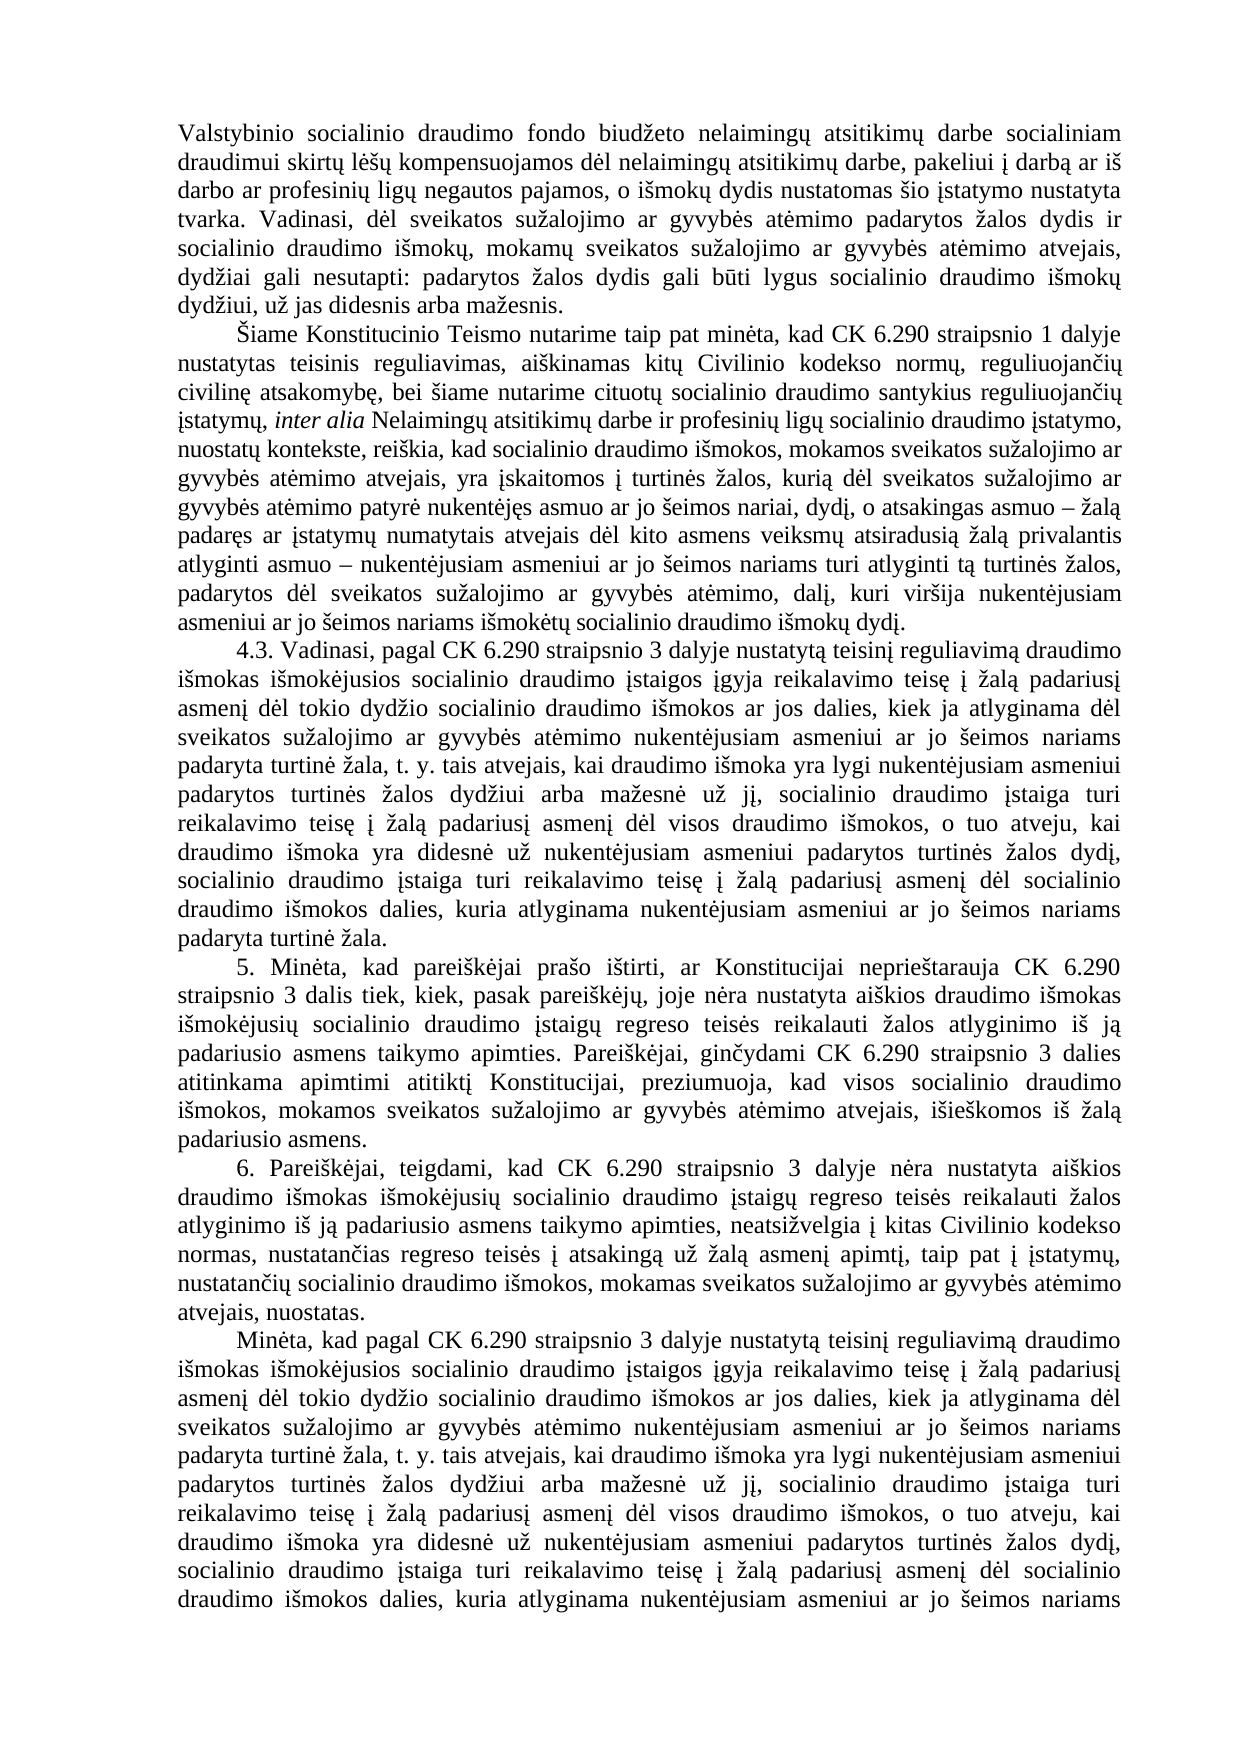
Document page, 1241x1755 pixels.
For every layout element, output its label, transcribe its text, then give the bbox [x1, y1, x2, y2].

text 5. Minėta, kad pareiškėjai prašo ištirti, ar Konstitucijai neprieštarauja CK 6.290 straipsnio 3 dalis tiek, kiek, pasak pareiškėjų, joje nėra nustatyta aiškios draudimo išmokas išmokėjusių socialinio draudimo įstaigų regreso teisės reikalauti žalos atlyginimo iš ją padariusio asmens taikymo apimties. Pareiškėjai, ginčydami CK 6.290 straipsnio 3 dalies atitinkama apimtimi atitiktį Konstitucijai, preziumuoja, kad visos socialinio draudimo išmokos, mokamos sveikatos sužalojimo ar gyvybės atėmimo atvejais, išieškomos iš žalą padariusio asmens. [177, 952, 1122, 1153]
text Šiame Konstitucinio Teismo nutarime taip pat minėta, kad CK 6.290 straipsnio 1 dalyje nustatytas teisinis reguliavimas, aiškinamas kitų Civilinio kodekso normų, reguliuojančių civilinę atsakomybę, bei šiame nutarime cituotų socialinio draudimo santykius reguliuojančių įstatymų, inter alia Nelaimingų atsitikimų darbe ir profesinių ligų socialinio draudimo įstatymo, nuostatų kontekste, reiškia, kad socialinio draudimo išmokos, mokamos sveikatos sužalojimo ar gyvybės atėmimo atvejais, yra įskaitomos į turtinės žalos, kurią dėl sveikatos sužalojimo ar gyvybės atėmimo patyrė nukentėjęs asmuo ar jo šeimos nariai, dydį, o atsakingas asmuo – žalą padaręs ar įstatymų numatytais atvejais dėl kito asmens veiksmų atsiradusią žalą privalantis atlyginti asmuo – nukentėjusiam asmeniui ar jo šeimos nariams turi atlyginti tą turtinės žalos, padarytos dėl sveikatos sužalojimo ar gyvybės atėmimo, dalį, kuri viršija nukentėjusiam asmeniui ar jo šeimos nariams išmokėtų socialinio draudimo išmokų dydį. [177, 319, 1122, 636]
text 6. Pareiškėjai, teigdami, kad CK 6.290 straipsnio 3 dalyje nėra nustatyta aiškios draudimo išmokas išmokėjusių socialinio draudimo įstaigų regreso teisės reikalauti žalos atlyginimo iš ją padariusio asmens taikymo apimties, neatsižvelgia į kitas Civilinio kodekso normas, nustatančias regreso teisės į atsakingą už žalą asmenį apimtį, taip pat į įstatymų, nustatančių socialinio draudimo išmokos, mokamas sveikatos sužalojimo ar gyvybės atėmimo atvejais, nuostatas. [177, 1153, 1122, 1326]
text 4.3. Vadinasi, pagal CK 6.290 straipsnio 3 dalyje nustatytą teisinį reguliavimą draudimo išmokas išmokėjusios socialinio draudimo įstaigos įgyja reikalavimo teisę į žalą padariusį asmenį dėl tokio dydžio socialinio draudimo išmokos ar jos dalies, kiek ja atlyginama dėl sveikatos sužalojimo ar gyvybės atėmimo nukentėjusiam asmeniui ar jo šeimos nariams padaryta turtinė žala, t. y. tais atvejais, kai draudimo išmoka yra lygi nukentėjusiam asmeniui padarytos turtinės žalos dydžiui arba mažesnė už jį, socialinio draudimo įstaiga turi reikalavimo teisę į žalą padariusį asmenį dėl visos draudimo išmokos, o tuo atveju, kai draudimo išmoka yra didesnė už nukentėjusiam asmeniui padarytos turtinės žalos dydį, socialinio draudimo įstaiga turi reikalavimo teisę į žalą padariusį asmenį dėl socialinio draudimo išmokos dalies, kuria atlyginama nukentėjusiam asmeniui ar jo šeimos nariams padaryta turtinė žala. [177, 636, 1122, 952]
text Minėta, kad pagal CK 6.290 straipsnio 3 dalyje nustatytą teisinį reguliavimą draudimo išmokas išmokėjusios socialinio draudimo įstaigos įgyja reikalavimo teisę į žalą padariusį asmenį dėl tokio dydžio socialinio draudimo išmokos ar jos dalies, kiek ja atlyginama dėl sveikatos sužalojimo ar gyvybės atėmimo nukentėjusiam asmeniui ar jo šeimos nariams padaryta turtinė žala, t. y. tais atvejais, kai draudimo išmoka yra lygi nukentėjusiam asmeniui padarytos turtinės žalos dydžiui arba mažesnė už jį, socialinio draudimo įstaiga turi reikalavimo teisę į žalą padariusį asmenį dėl visos draudimo išmokos, o tuo atveju, kai draudimo išmoka yra didesnė už nukentėjusiam asmeniui padarytos turtinės žalos dydį, socialinio draudimo įstaiga turi reikalavimo teisę į žalą padariusį asmenį dėl socialinio draudimo išmokos dalies, kuria atlyginama nukentėjusiam asmeniui ar jo šeimos nariams [177, 1326, 1122, 1613]
text Valstybinio socialinio draudimo fondo biudžeto nelaimingų atsitikimų darbe socialiniam draudimui skirtų lėšų kompensuojamos dėl nelaimingų atsitikimų darbe, pakeliui į darbą ar iš darbo ar profesinių ligų negautos pajamos, o išmokų dydis nustatomas šio įstatymo nustatyta tvarka. Vadinasi, dėl sveikatos sužalojimo ar gyvybės atėmimo padarytos žalos dydis ir socialinio draudimo išmokų, mokamų sveikatos sužalojimo ar gyvybės atėmimo atvejais, dydžiai gali nesutapti: padarytos žalos dydis gali būti lygus socialinio draudimo išmokų dydžiui, už jas didesnis arba mažesnis. [177, 118, 1122, 319]
